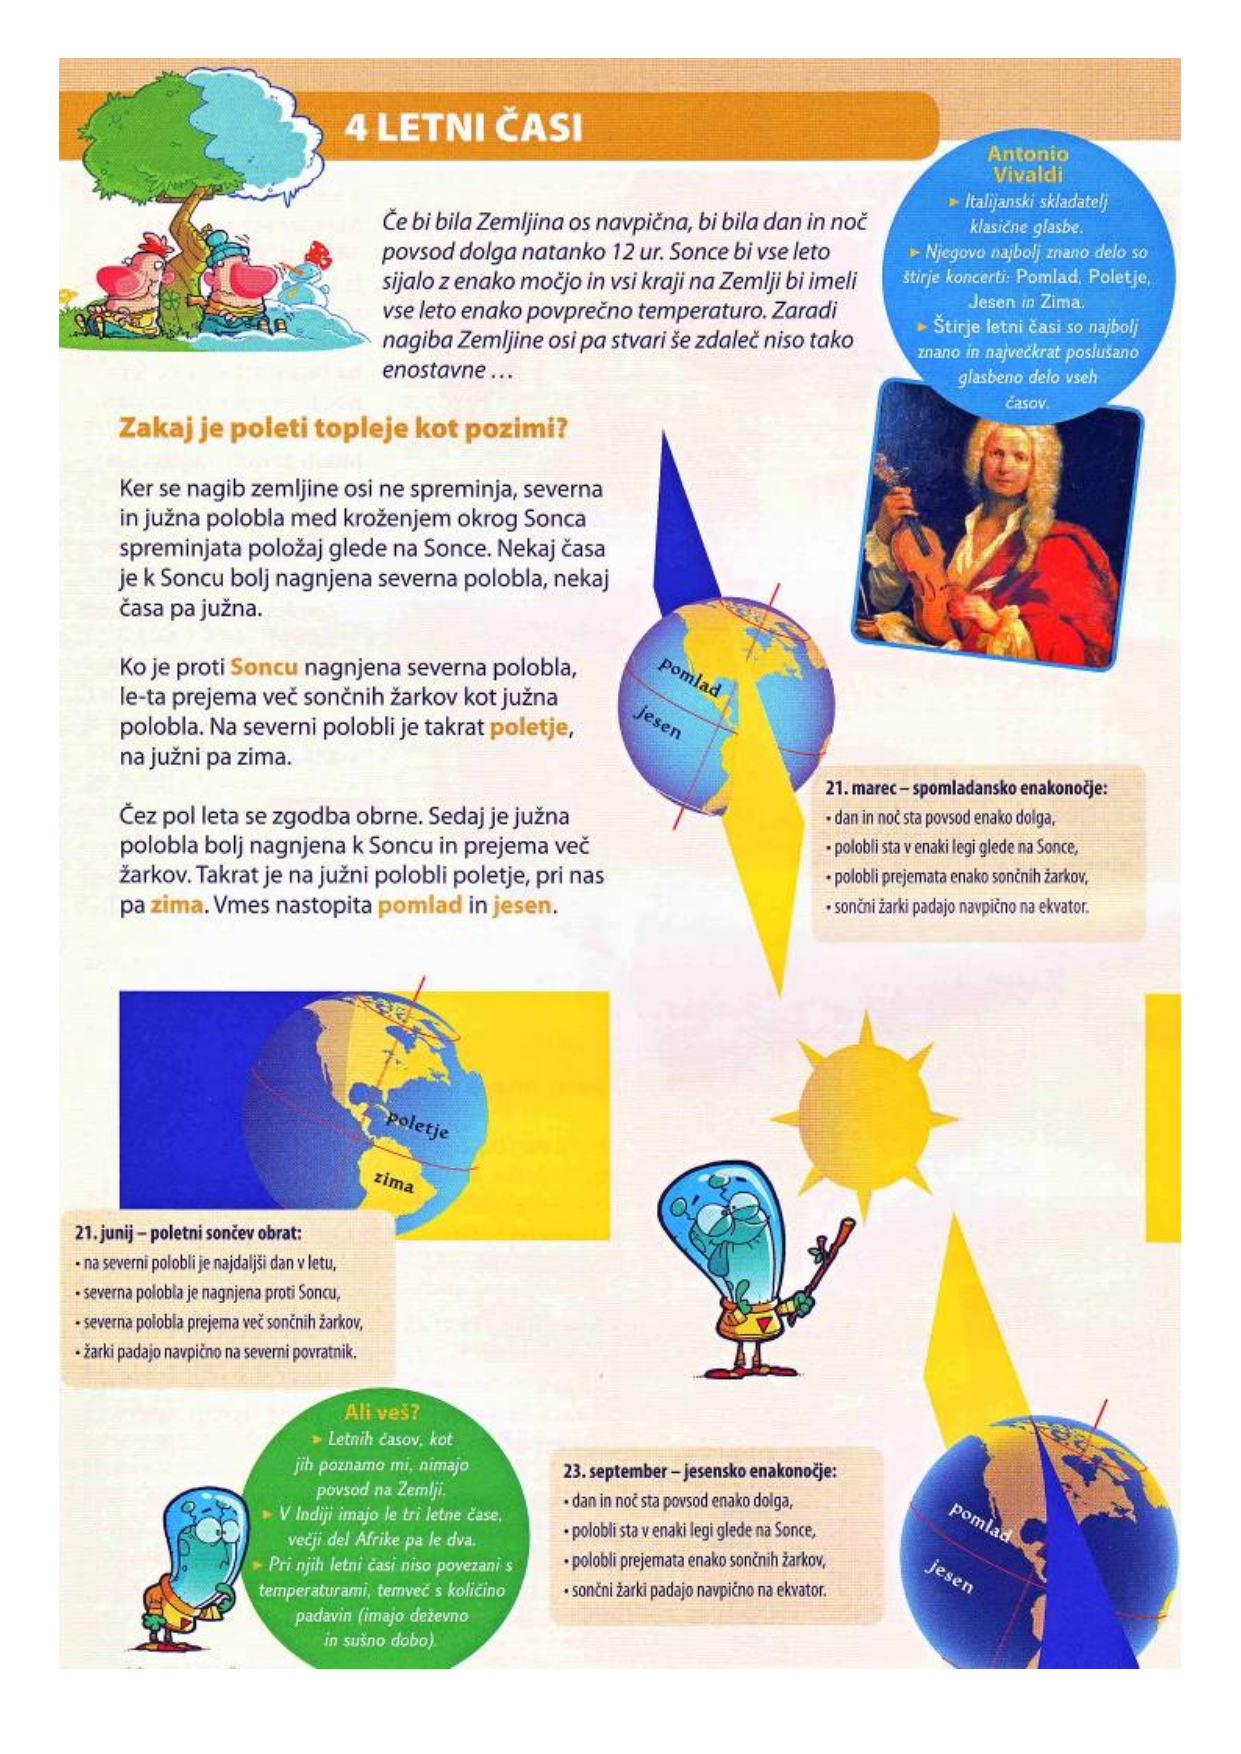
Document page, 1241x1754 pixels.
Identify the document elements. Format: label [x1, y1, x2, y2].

picture [59, 58, 1181, 1669]
